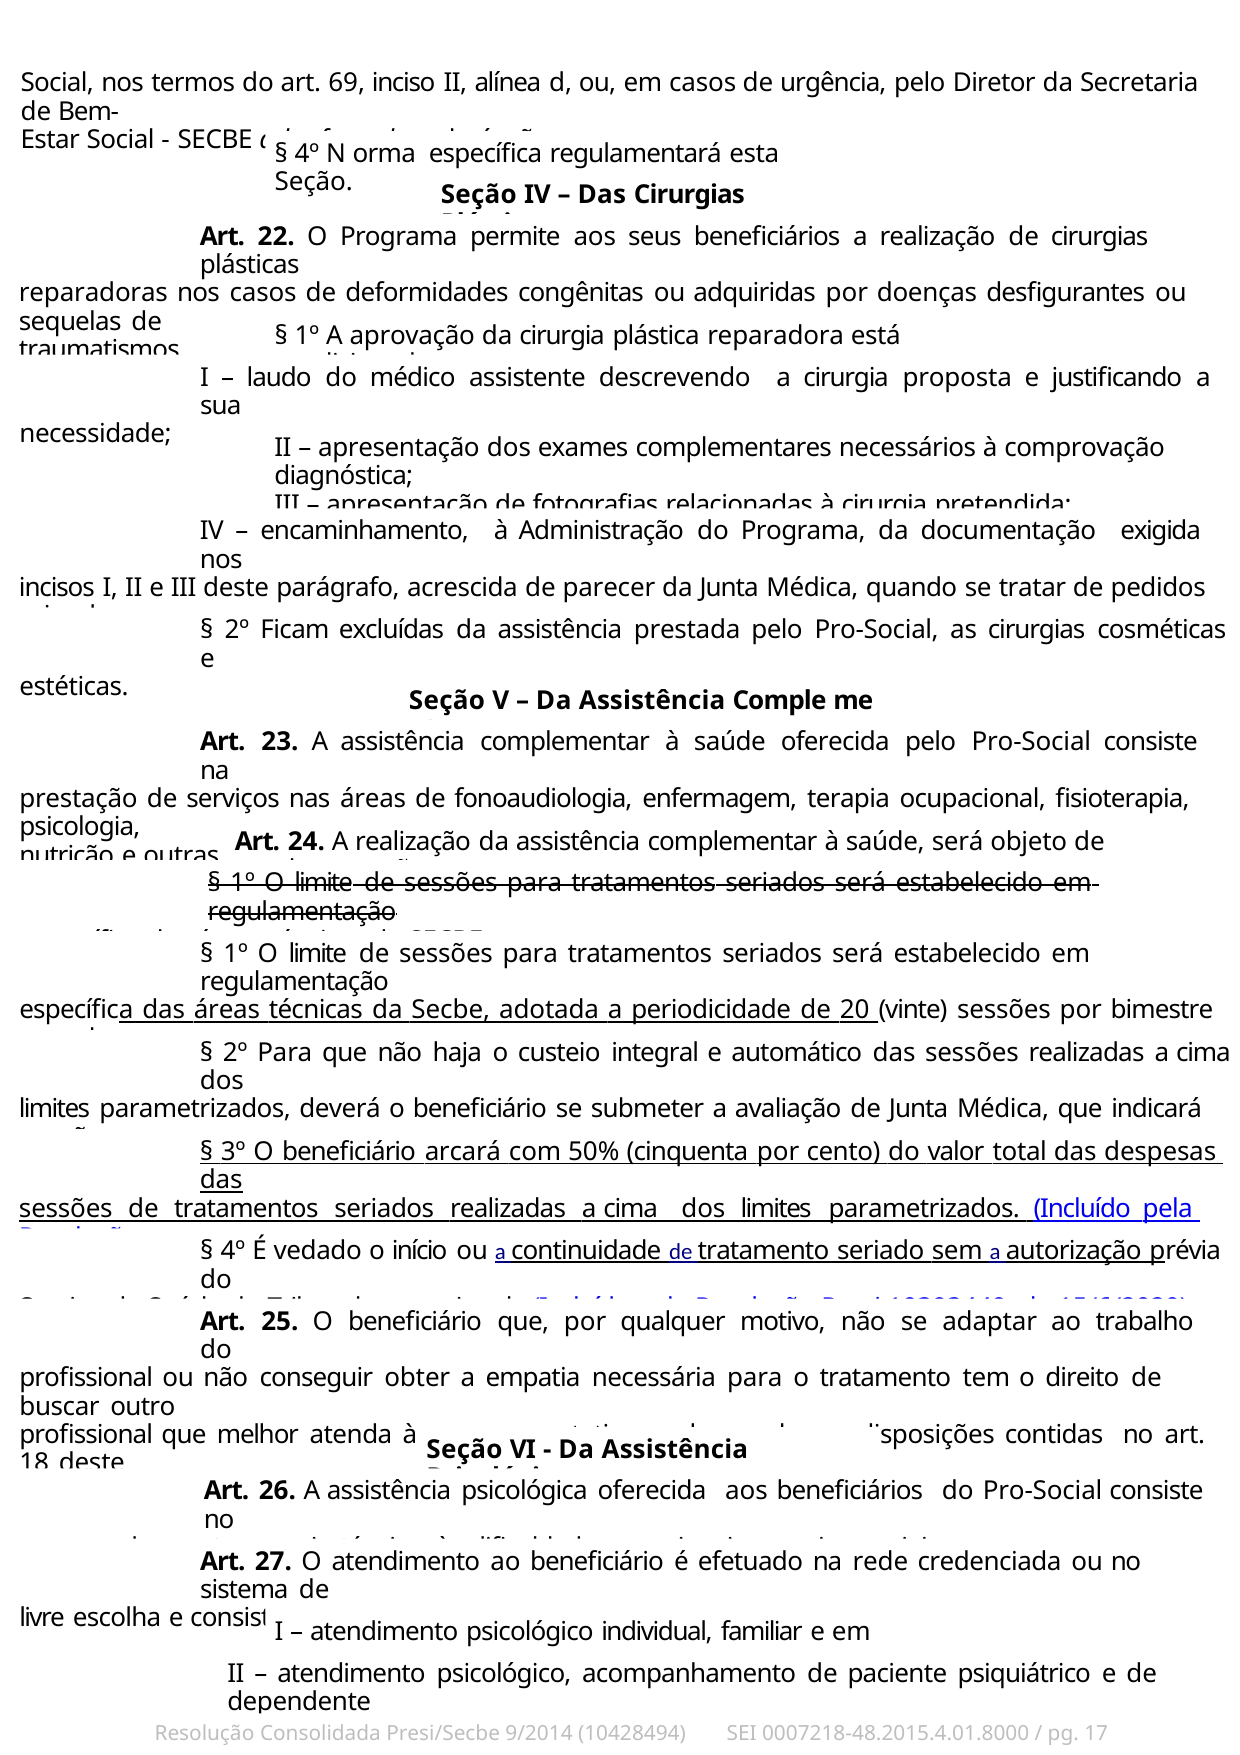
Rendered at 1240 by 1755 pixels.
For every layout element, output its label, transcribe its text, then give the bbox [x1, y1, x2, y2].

text § 3º O beneficiário arcará com 50% (cinquenta por cento) do valor total das despesas das [199, 1138, 1231, 1194]
text II – apresentação dos exames complementares necessários à comprovação diagnóstica; [274, 434, 1231, 491]
text específica das áreas técnicas da Secbe, adotada a periodicidade de 20 (vinte) sessões por bimestre quando [19, 996, 1231, 1030]
text Seção VI - Da Assistência Psicológica [426, 1435, 872, 1468]
text incisos I, II e III deste parágrafo, acrescida de parecer da Junta Médica, quando se tratar de pedidos oriundos [19, 574, 1231, 607]
text prestação de serviços nas áreas de fonoaudiologia, enfermagem, terapia ocupacional, fisioterapia, psicologia, [19, 785, 1231, 842]
picture [58, 1641, 265, 1679]
text livre escolha e consiste em: [19, 1604, 1231, 1632]
picture [904, 710, 1179, 719]
text Social, nos termos do art. 69, inciso II, alínea d, ou, em casos de urgência, pelo Diretor da Secretaria de Bem- [20, 69, 1231, 126]
text Art. 25. O beneficiário que, por qualquer motivo, não se adaptar ao trabalho do [200, 1307, 1231, 1364]
text Art. 24. A realização da assistência complementar à saúde, será objeto de regulamentação. [234, 827, 1231, 860]
picture [58, 710, 400, 719]
text § 1º A aprovação da cirurgia plástica reparadora está condicionada a: [274, 322, 1041, 354]
text Seção IV – Das Cirurgias Plásticas [441, 181, 850, 214]
picture [917, 1641, 1179, 1651]
text § 2º Ficam excluídas da assistência prestada pelo Pro-Social, as cirurgias cosméticas e [200, 616, 1231, 673]
text acompanhamento e apoio técnico às dificuldades emocionais ou psicossociais. [23, 1534, 1231, 1538]
text necessidade; [19, 420, 1231, 448]
text § 4º É vedado o início ou a continuidade de tratamento seriado sem a autorização prévia do [200, 1237, 1231, 1294]
picture [58, 457, 265, 508]
text Art. 22. O Programa permite aos seus beneficiários a realização de cirurgias plásticas [199, 223, 1231, 279]
text III – apresentação de fotografias relacionadas à cirurgia pretendida; [274, 491, 1231, 508]
text Art. 27. O atendimento ao beneficiário é efetuado na rede credenciada ou no sistema de [200, 1547, 1231, 1604]
text II – atendimento psicológico, acompanhamento de paciente psiquiátrico e de dependente [227, 1659, 1231, 1716]
text Estar Social - SECBE ad referendum do órgão. [20, 126, 1231, 154]
text estéticas. [19, 673, 1231, 701]
text Art. 23. A assistência complementar à saúde oferecida pelo Pro-Social consiste na [200, 728, 1231, 785]
text profissional que melhor atenda às suas expectativas, observadas as disposições contidas no art. 18 deste [19, 1421, 1231, 1468]
text I – laudo do médico assistente descrevendo a cirurgia proposta e justificando a sua [200, 363, 1231, 420]
text § 2º Para que não haja o custeio integral e automático das sessões realizadas a cima dos [199, 1039, 1231, 1095]
text reparadoras nos casos de deformidades congênitas ou adquiridas por doenças desfigurantes ou sequelas de [19, 279, 1231, 336]
text I – atendimento psicológico individual, familiar e em grupo; [274, 1618, 908, 1651]
text limites parametrizados, deverá o beneficiário se submeter a avaliação de Junta Médica, que indicará ou não a [19, 1095, 1231, 1129]
text § 1º O limite de sessões para tratamentos seriados será estabelecido em regulamentação [207, 869, 1231, 926]
text profissional ou não conseguir obter a empatia necessária para o tratamento tem o direito de buscar outro [19, 1364, 1231, 1421]
text sessões de tratamentos seriados realizadas a cima dos limites parametrizados. (Incluído pela Resolução [19, 1194, 1231, 1228]
text específica das áreas técnicas da SECBE. [27, 926, 1231, 931]
text Art. 26. A assistência psicológica oferecida aos beneficiários do Pro-Social consiste no [204, 1477, 1231, 1534]
text IV – encaminhamento, à Administração do Programa, da documentação exigida nos [199, 517, 1231, 574]
text [1050, 336, 1231, 354]
text traumatismos. [19, 336, 265, 354]
text Seção V – Da Assistência Comple me ntar [409, 687, 895, 719]
text nutrição e outras a critério da Administração, nas modalidades de escolha dirigida e de livre escolha. [19, 842, 226, 860]
text Resolução Consolidada Presi/Secbe 9/2014 (10428494) [154, 1722, 718, 1745]
picture [812, 163, 1179, 214]
text Serviço de Saúde do Tribunal ou seccional. (Incluído pela Resolução Presi 10393449, de 15/6/2020) [19, 1294, 1231, 1298]
text § 1º O limite de sessões para tratamentos seriados será estabelecido em regulamentação [200, 939, 1231, 996]
picture [58, 163, 432, 214]
text § 4º N orma específica regulamentará esta Seção. [274, 139, 803, 196]
text SEI 0007218-48.2015.4.01.8000 / pg. 17 [726, 1722, 1142, 1745]
